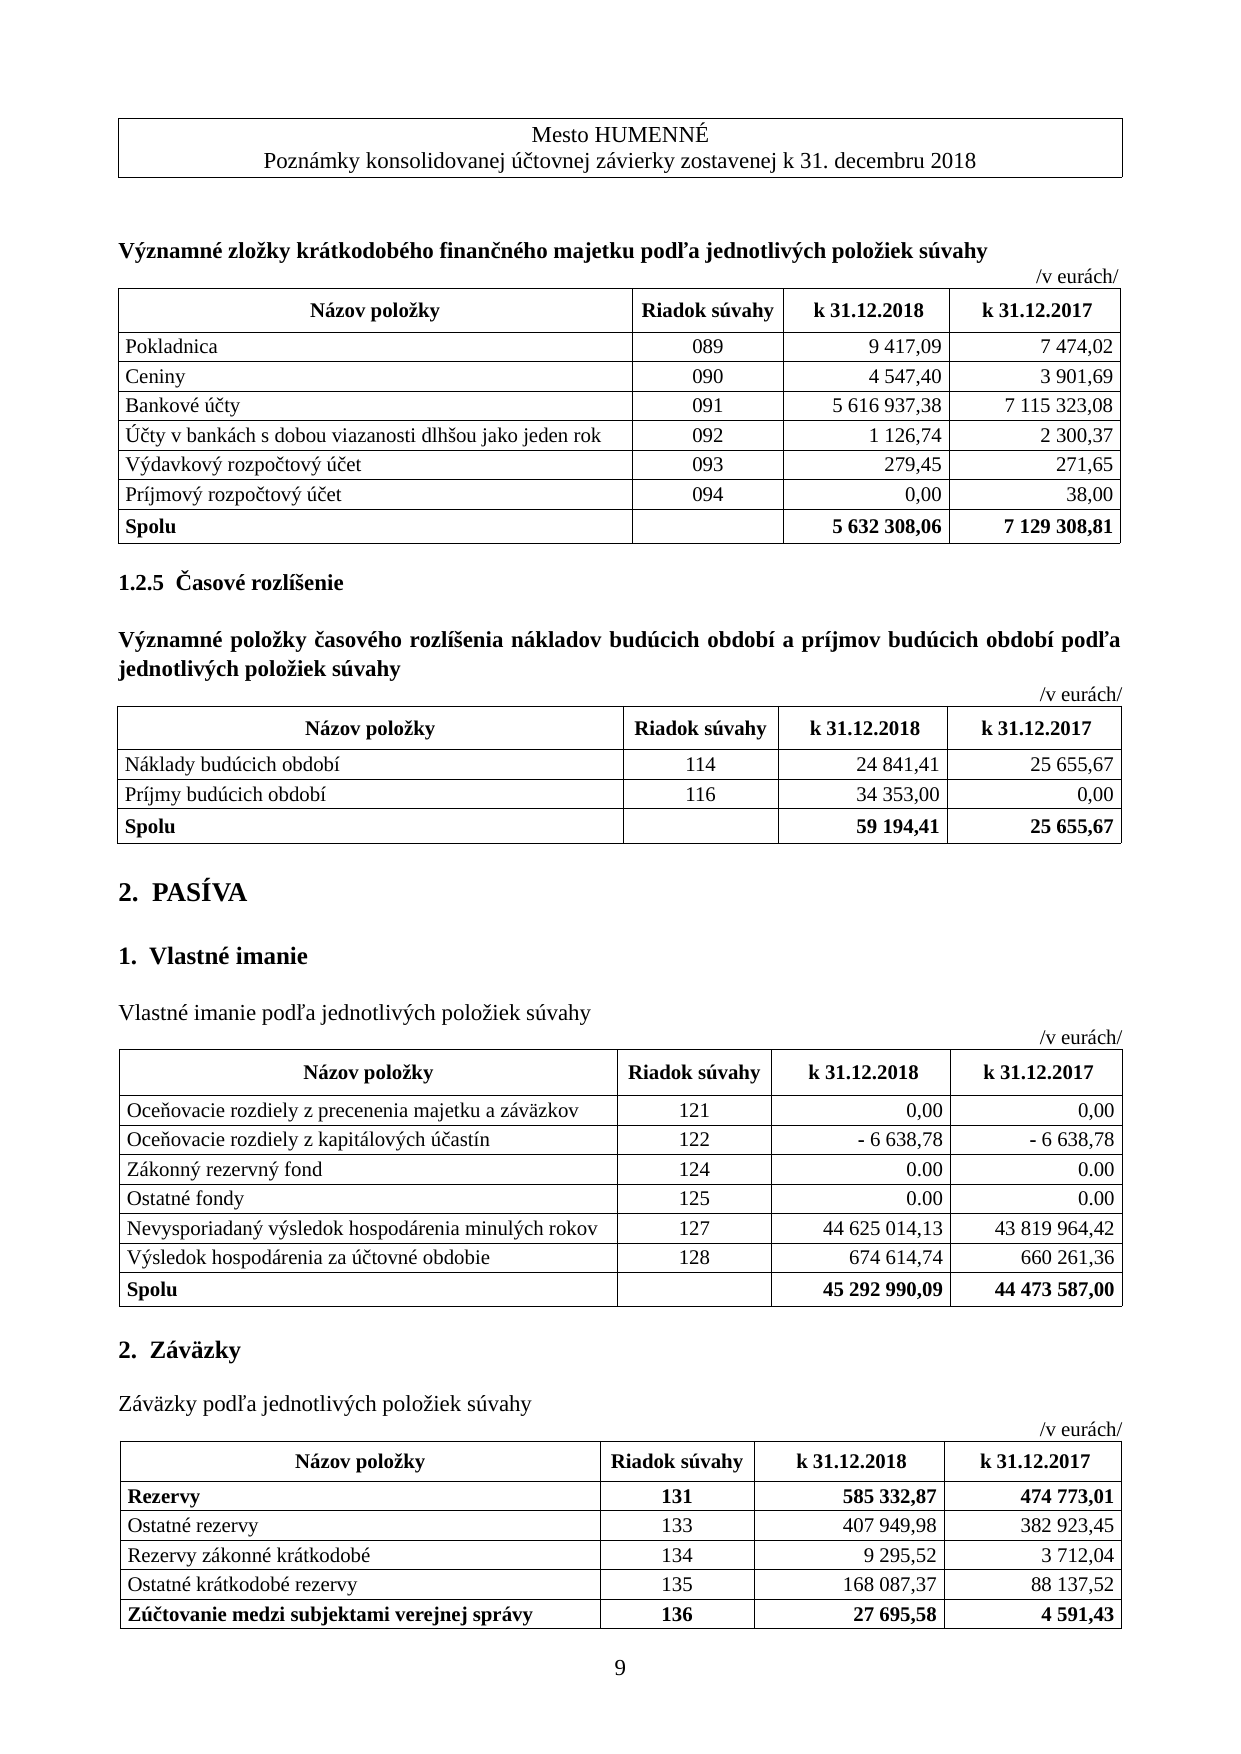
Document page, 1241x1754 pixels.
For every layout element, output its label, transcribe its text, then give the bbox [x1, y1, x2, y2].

table_cell Oceňovacie rozdiely z kapitálových účastín [120, 1126, 617, 1154]
table_cell 0,00 [951, 1155, 1122, 1183]
table_header k 31.12.2018 [772, 1050, 950, 1095]
table_cell Náklady budúcich období [118, 750, 623, 779]
table_header k 31.12.2017 [951, 1050, 1122, 1095]
table_cell 3 712,04 [945, 1541, 1121, 1569]
table_cell 4 547,40 [784, 362, 949, 391]
table_cell 131 [601, 1482, 754, 1510]
table_cell Ceniny [119, 362, 632, 391]
table_cell - 6 638,78 [951, 1126, 1122, 1154]
table_cell Spolu [120, 1273, 617, 1306]
table_cell 674 614,74 [772, 1244, 950, 1272]
table_cell 43 819 964,42 [951, 1214, 1122, 1242]
table_cell Výsledok hospodárenia za účtovné obdobie [120, 1244, 617, 1272]
table_header Riadok súvahy [624, 707, 778, 749]
table_header Riadok súvahy [633, 289, 783, 332]
table_header Názov položky [120, 1050, 617, 1095]
table_cell 7 129 308,81 [950, 510, 1120, 542]
table_cell 24 841,41 [779, 750, 947, 779]
table_cell 38,00 [950, 480, 1120, 508]
text Záväzky podľa jednotlivých položiek súvahy [118, 1390, 1122, 1417]
table_cell 59 194,41 [779, 809, 947, 843]
table_cell Ostatné rezervy [121, 1511, 600, 1540]
table_header k 31.12.2018 [755, 1442, 944, 1481]
table_cell 094 [633, 480, 783, 508]
table_header Názov položky [119, 289, 632, 332]
table_cell 9 417,09 [784, 333, 949, 361]
text /v eurách/ [118, 264, 1122, 288]
text 1. Vlastné imanie [118, 941, 1122, 970]
table_header Riadok súvahy [618, 1050, 771, 1095]
table_cell 5 616 937,38 [784, 392, 949, 420]
table_cell Nevysporiadaný výsledok hospodárenia minulých rokov [120, 1214, 617, 1242]
table_cell 27 695,58 [755, 1600, 944, 1628]
table_cell 44 625 014,13 [772, 1214, 950, 1242]
table_cell 34 353,00 [779, 780, 947, 808]
table_cell 135 [601, 1570, 754, 1599]
table_cell 114 [624, 750, 778, 779]
table_cell 7 474,02 [950, 333, 1120, 361]
table_header Názov položky [121, 1442, 600, 1481]
table_cell 0,00 [784, 480, 949, 508]
table_cell Zákonný rezervný fond [120, 1155, 617, 1183]
table_cell 9 295,52 [755, 1541, 944, 1569]
table_cell 134 [601, 1541, 754, 1569]
table_header k 31.12.2017 [950, 289, 1120, 332]
table_header k 31.12.2017 [948, 707, 1121, 749]
table_cell 136 [601, 1600, 754, 1628]
table_cell Príjmový rozpočtový účet [119, 480, 632, 508]
text 1.2.5 Časové rozlíšenie [118, 569, 1122, 595]
table_cell Spolu [118, 809, 623, 843]
table_cell 3 901,69 [950, 362, 1120, 391]
table_cell Pokladnica [119, 333, 632, 361]
text /v eurách/ [118, 1025, 1122, 1049]
table_cell 271,65 [950, 451, 1120, 479]
table_cell 116 [624, 780, 778, 808]
table_cell 660 261,36 [951, 1244, 1122, 1272]
table_cell 0,00 [772, 1155, 950, 1183]
text /v eurách/ [118, 1417, 1122, 1441]
text Významné položky časového rozlíšenia nákladov budúcich období a príjmov budúcich období podľa jednotlivých položiek súvahy [118, 626, 1122, 682]
table_cell 124 [618, 1155, 771, 1183]
table_cell 091 [633, 392, 783, 420]
table_cell [618, 1273, 771, 1306]
table_cell 090 [633, 362, 783, 391]
table_cell 4 591,43 [945, 1600, 1121, 1628]
table_cell Ostatné krátkodobé rezervy [121, 1570, 600, 1599]
table_cell 45 292 990,09 [772, 1273, 950, 1306]
table_header Riadok súvahy [601, 1442, 754, 1481]
table_cell 1 126,74 [784, 421, 949, 449]
text Vlastné imanie podľa jednotlivých položiek súvahy [118, 998, 1122, 1025]
table_cell 2 300,37 [950, 421, 1120, 449]
table_cell Rezervy zákonné krátkodobé [121, 1541, 600, 1569]
table_cell 25 655,67 [948, 809, 1121, 843]
table_cell 25 655,67 [948, 750, 1121, 779]
table_cell 407 949,98 [755, 1511, 944, 1540]
text 2. Záväzky [118, 1335, 1122, 1364]
table_cell 5 632 308,06 [784, 510, 949, 542]
table_header k 31.12.2017 [945, 1442, 1121, 1481]
table_cell 168 087,37 [755, 1570, 944, 1599]
table_cell 092 [633, 421, 783, 449]
table_cell 0,00 [948, 780, 1121, 808]
table_cell 0,00 [772, 1185, 950, 1213]
table_cell 0,00 [772, 1096, 950, 1124]
table_cell 279,45 [784, 451, 949, 479]
text /v eurách/ [118, 682, 1122, 706]
table_cell 7 115 323,08 [950, 392, 1120, 420]
table_header k 31.12.2018 [779, 707, 947, 749]
table_cell 089 [633, 333, 783, 361]
table_header Názov položky [118, 707, 623, 749]
table_cell Bankové účty [119, 392, 632, 420]
table_cell Výdavkový rozpočtový účet [119, 451, 632, 479]
table_cell 0,00 [951, 1185, 1122, 1213]
table_cell 585 332,87 [755, 1482, 944, 1510]
table_header k 31.12.2018 [784, 289, 949, 332]
text Významné zložky krátkodobého finančného majetku podľa jednotlivých položiek súvahy [118, 237, 1122, 264]
table_cell Spolu [119, 510, 632, 542]
table_cell Ostatné fondy [120, 1185, 617, 1213]
table_cell 474 773,01 [945, 1482, 1121, 1510]
table_cell Príjmy budúcich období [118, 780, 623, 808]
table_cell 127 [618, 1214, 771, 1242]
text 2. PASÍVA [118, 876, 1122, 907]
table_cell Zúčtovanie medzi subjektami verejnej správy [121, 1600, 600, 1628]
table_cell [624, 809, 778, 843]
table_cell 44 473 587,00 [951, 1273, 1122, 1306]
table_cell Rezervy [121, 1482, 600, 1510]
table_cell Účty v bankách s dobou viazanosti dlhšou jako jeden rok [119, 421, 632, 449]
table_cell 122 [618, 1126, 771, 1154]
table_cell 125 [618, 1185, 771, 1213]
table_cell - 6 638,78 [772, 1126, 950, 1154]
table_cell 0,00 [951, 1096, 1122, 1124]
table_cell [633, 510, 783, 542]
table_cell 121 [618, 1096, 771, 1124]
table_cell 133 [601, 1511, 754, 1540]
table_cell Oceňovacie rozdiely z precenenia majetku a záväzkov [120, 1096, 617, 1124]
table_cell 382 923,45 [945, 1511, 1121, 1540]
table_cell 88 137,52 [945, 1570, 1121, 1599]
table_cell 093 [633, 451, 783, 479]
table_cell 128 [618, 1244, 771, 1272]
